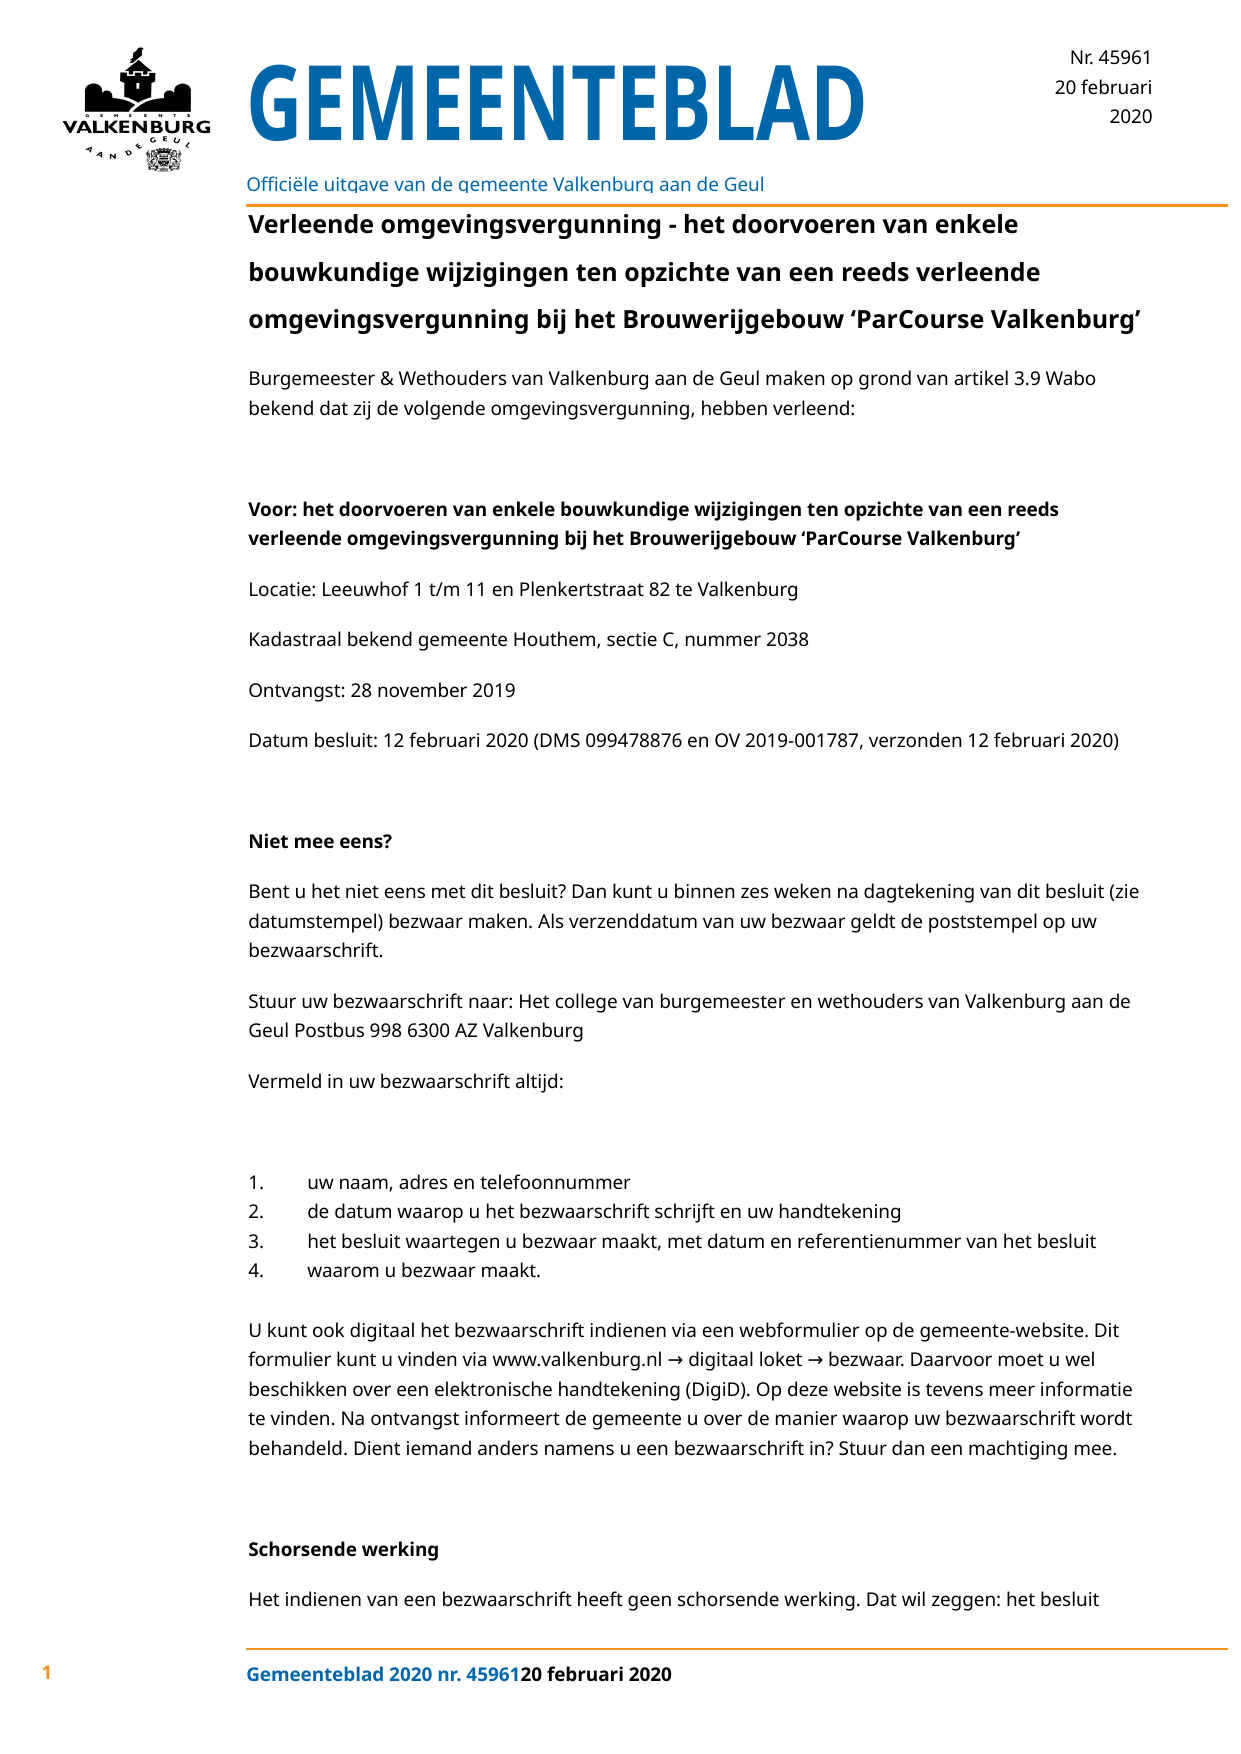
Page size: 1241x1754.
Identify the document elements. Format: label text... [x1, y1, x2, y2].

list uw naam, adres en telefoonnummer [248, 1169, 1152, 1194]
text Stuur uw bezwaarschrift naar: Het college van burgemeester en wethouders van Valkenburg aan de Geul Postbus 998 6300 AZ Valkenburg [248, 988, 1152, 1043]
list de datum waarop u het bezwaarschrift schrijft en uw handtekening [248, 1198, 1152, 1224]
text Burgemeester & Wethouders van Valkenburg aan de Geul maken op grond van artikel 3.9 Wabo bekend dat zij de volgende omgevingsvergunning, hebben verleend: [248, 366, 1152, 421]
text Datum besluit: 12 februari 2020 (DMS 099478876 en OV 2019-001787, verzonden 12 februari 2020) [248, 727, 1152, 753]
text Niet mee eens? [248, 828, 1152, 854]
text Verleende omgevingsvergunning - het doorvoeren van enkele bouwkundige wijzigingen ten opzichte van een reeds verleende omgevingsvergunning bij het Brouwerijgebouw ‘ParCourse Valkenburg’ [248, 207, 1152, 336]
text Locatie: Leeuwhof 1 t/m 11 en Plenkertstraat 82 te Valkenburg [248, 576, 1152, 602]
text Voor: het doorvoeren van enkele bouwkundige wijzigingen ten opzichte van een reeds verleende omgevingsvergunning bij het Brouwerijgebouw ‘ParCourse Valkenburg’ [248, 496, 1152, 551]
text Vermeld in uw bezwaarschrift altijd: [248, 1068, 1152, 1094]
picture [41, 47, 231, 172]
text Ontvangst: 28 november 2019 [248, 677, 1152, 702]
list waarom u bezwaar maakt. [248, 1258, 1152, 1283]
list het besluit waartegen u bezwaar maakt, met datum en referentienummer van het besluit [248, 1228, 1152, 1254]
text Bent u het niet eens met dit besluit? Dan kunt u binnen zes weken na dagtekening van dit besluit (zie datumstempel) bezwaar maken. Als verzenddatum van uw bezwaar geldt de poststempel op uw bezwaarschrift. [248, 878, 1152, 963]
text Schorsende werking [248, 1536, 1152, 1562]
text Kadastraal bekend gemeente Houthem, sectie C, nummer 2038 [248, 626, 1152, 652]
text U kunt ook digitaal het bezwaarschrift indienen via een webformulier op de gemeente-website. Dit formulier kunt u vinden via www.valkenburg.nl → digitaal loket → bezwaar. Daarvoor moet u wel beschikken over een elektronische handtekening (DigiD). Op deze website is tevens meer informatie te vinden. Na ontvangst informeert de gemeente u over de manier waarop uw bezwaarschrift wordt behandeld. Dient iemand anders namens u een bezwaarschrift in? Stuur dan een machtiging mee. [248, 1317, 1152, 1461]
text Het indienen van een bezwaarschrift heeft geen schorsende werking. Dat wil zeggen: het besluit [248, 1586, 1152, 1612]
